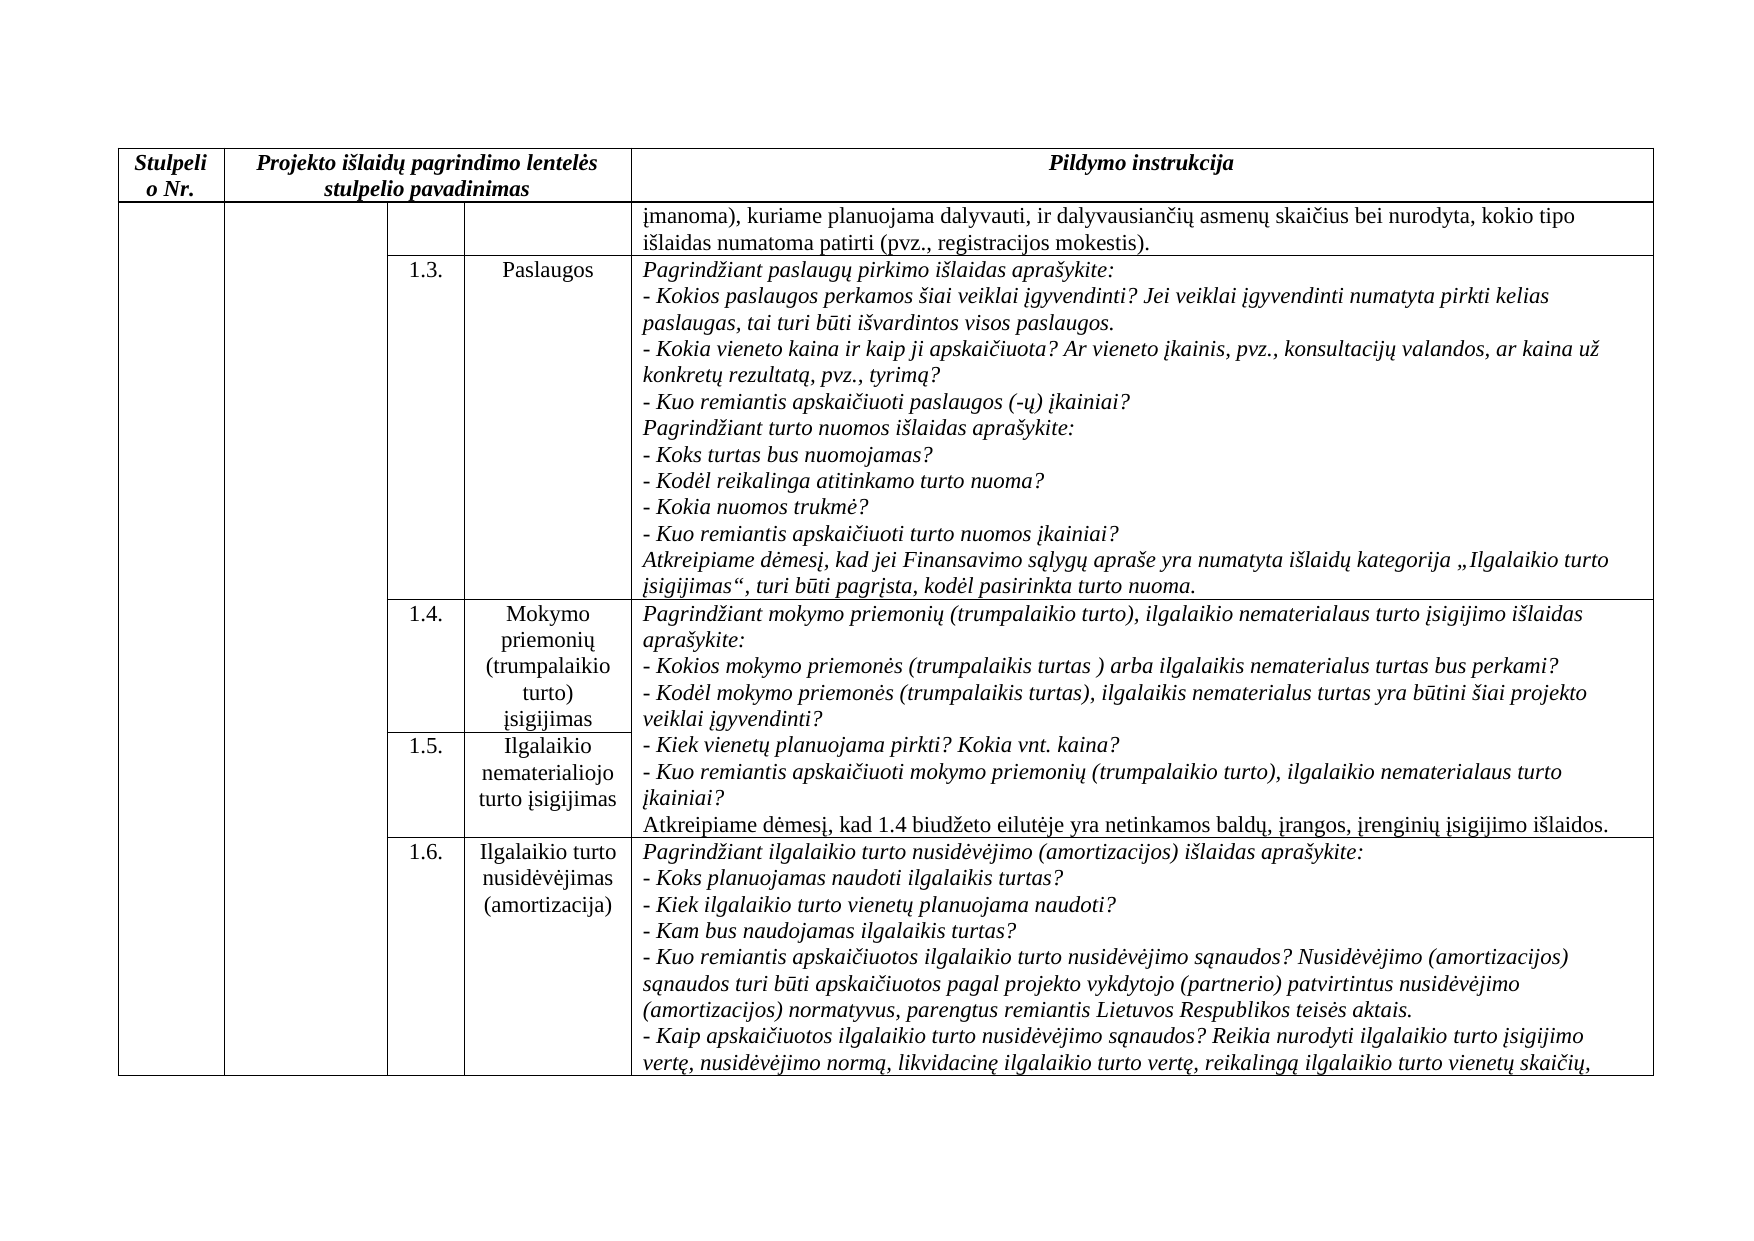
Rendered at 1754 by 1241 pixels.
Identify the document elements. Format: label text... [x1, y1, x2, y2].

table_cell Pagrindžiant paslaugų pirkimo išlaidas aprašykite: - Kokios paslaugos perkamos šiai veiklai įgyvendinti? Jei veiklai įgyvendinti numatyta pirkti kelias paslaugas, tai turi būti išvardintos visos paslaugos. - Kokia vieneto kaina ir kaip ji apskaičiuota? Ar vieneto įkainis, pvz., konsultacijų valandos, ar kaina už konkretų rezultatą, pvz., tyrimą? - Kuo remiantis apskaičiuoti paslaugos (-ų) įkainiai? Pagrindžiant turto nuomos išlaidas aprašykite: - Koks turtas bus nuomojamas? - Kodėl reikalinga atitinkamo turto nuoma? - Kokia nuomos trukmė? - Kuo remiantis apskaičiuoti turto nuomos įkainiai? Atkreipiame dėmesį, kad jei Finansavimo sąlygų apraše yra numatyta išlaidų kategorija „Ilgalaikio turto įsigijimas“, turi būti pagrįsta, kodėl pasirinkta turto nuoma. [632, 256, 1653, 599]
table_cell 1.3. [388, 256, 464, 599]
table_cell įmanoma), kuriame planuojama dalyvauti, ir dalyvausiančių asmenų skaičius bei nurodyta, kokio tipo išlaidas numatoma patirti (pvz., registracijos mokestis). [632, 203, 1653, 255]
table_header Pildymo instrukcija [632, 149, 1653, 201]
table_cell Pagrindžiant ilgalaikio turto nusidėvėjimo (amortizacijos) išlaidas aprašykite: - Koks planuojamas naudoti ilgalaikis turtas? - Kiek ilgalaikio turto vienetų planuojama naudoti? - Kam bus naudojamas ilgalaikis turtas? - Kuo remiantis apskaičiuotos ilgalaikio turto nusidėvėjimo sąnaudos? Nusidėvėjimo (amortizacijos) sąnaudos turi būti apskaičiuotos pagal projekto vykdytojo (partnerio) patvirtintus nusidėvėjimo (amortizacijos) normatyvus, parengtus remiantis Lietuvos Respublikos teisės aktais. - Kaip apskaičiuotos ilgalaikio turto nusidėvėjimo sąnaudos? Reikia nurodyti ilgalaikio turto įsigijimo vertę, nusidėvėjimo normą, likvidacinę ilgalaikio turto vertę, reikalingą ilgalaikio turto vienetų skaičių, [632, 838, 1653, 1075]
table_cell 1.6. [388, 838, 464, 1075]
table_cell Paslaugos [465, 256, 631, 599]
table_cell [388, 203, 464, 255]
table_cell Ilgalaikio turto nusidėvėjimas (amortizacija) [465, 838, 631, 1075]
table_cell Mokymo priemonių (trumpalaikio turto) įsigijimas [465, 600, 631, 732]
table_cell [225, 203, 387, 1075]
table_cell Pagrindžiant mokymo priemonių (trumpalaikio turto), ilgalaikio nematerialaus turto įsigijimo išlaidas aprašykite: - Kokios mokymo priemonės (trumpalaikis turtas ) arba ilgalaikis nematerialus turtas bus perkami? - Kodėl mokymo priemonės (trumpalaikis turtas), ilgalaikis nematerialus turtas yra būtini šiai projekto veiklai įgyvendinti? - Kiek vienetų planuojama pirkti? Kokia vnt. kaina? - Kuo remiantis apskaičiuoti mokymo priemonių (trumpalaikio turto), ilgalaikio nematerialaus turto įkainiai? Atkreipiame dėmesį, kad 1.4 biudžeto eilutėje yra netinkamos baldų, įrangos, įrenginių įsigijimo išlaidos. [632, 600, 1653, 837]
table_cell 1.4. [388, 600, 464, 732]
table_cell [119, 203, 224, 1075]
table_header Stulpelio Nr. [119, 149, 224, 201]
table_cell Ilgalaikio nematerialiojo turto įsigijimas [465, 733, 631, 837]
table_header Projekto išlaidų pagrindimo lentelės stulpelio pavadinimas [225, 149, 631, 201]
table_cell [465, 203, 631, 255]
table_cell 1.5. [388, 733, 464, 837]
